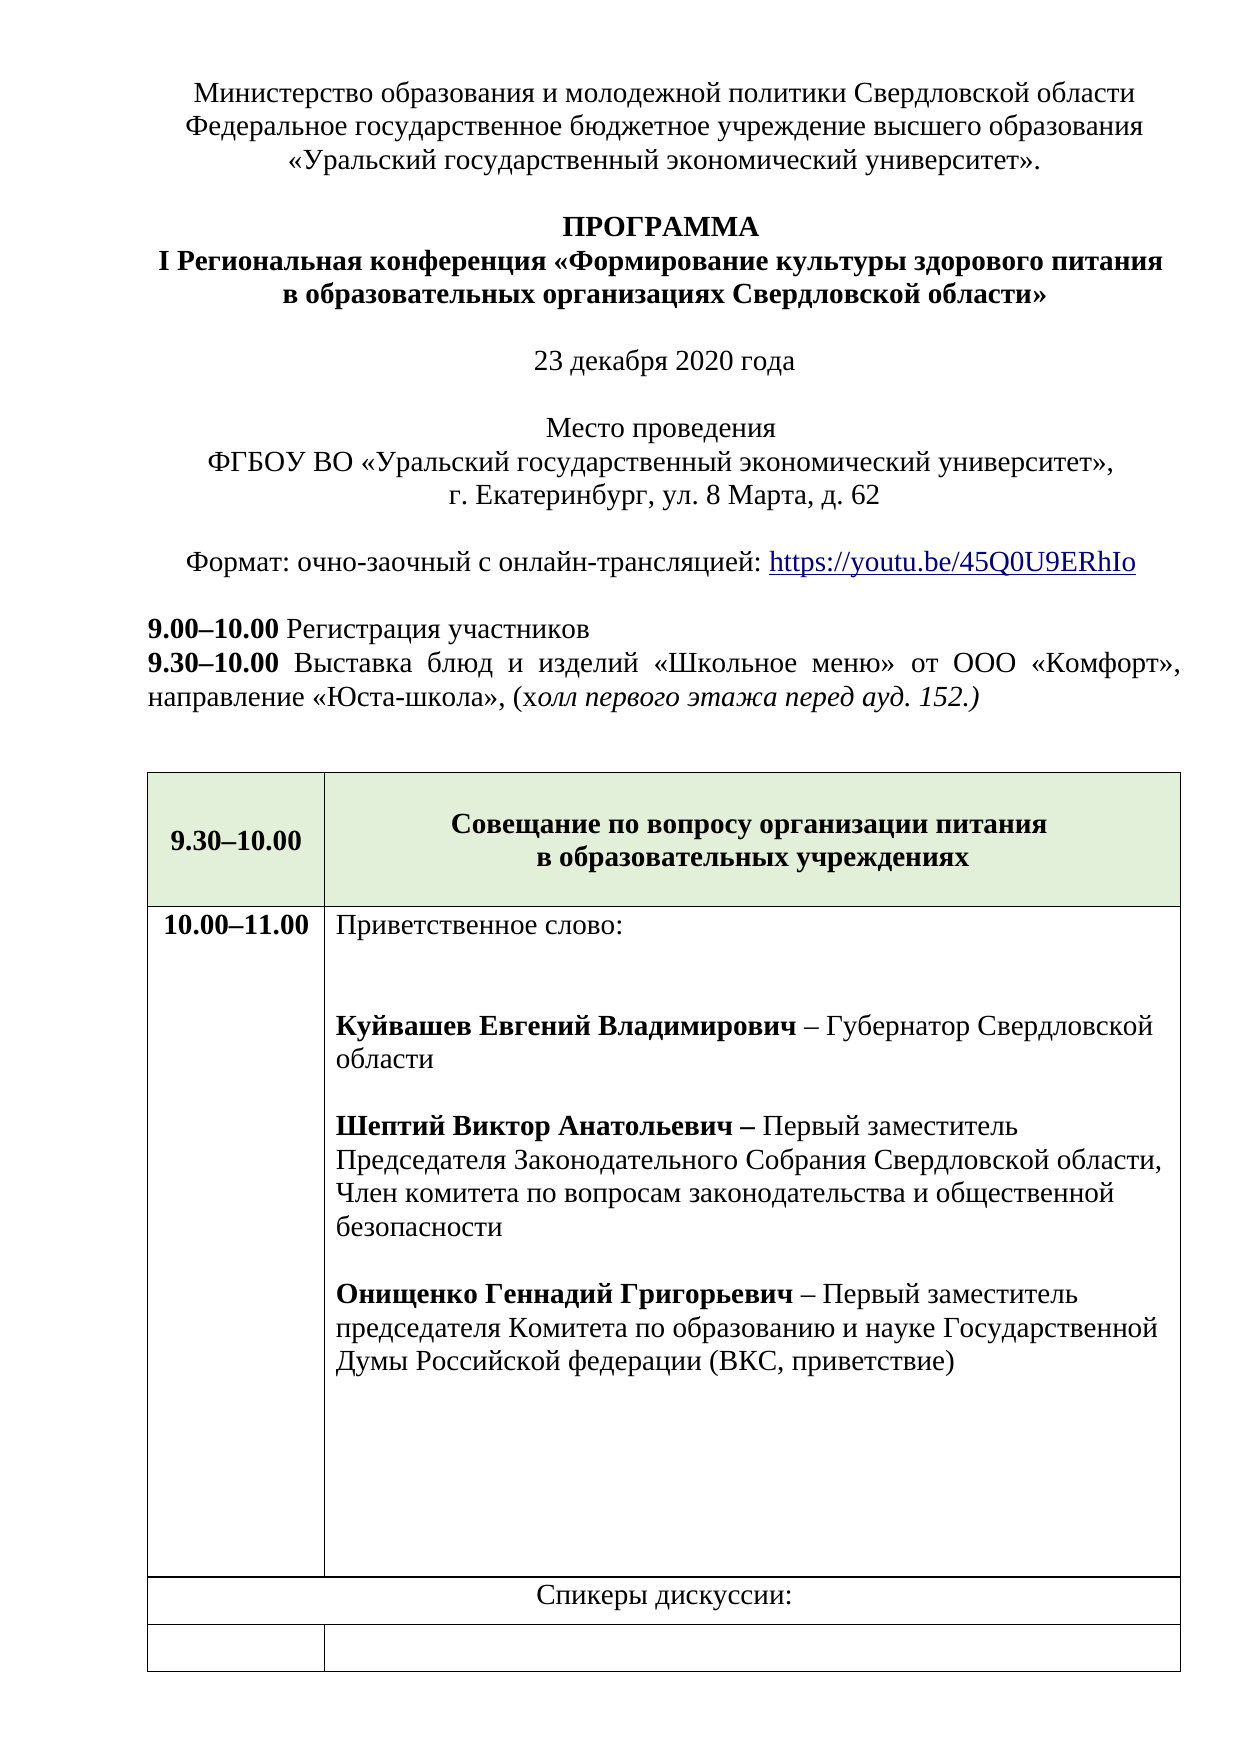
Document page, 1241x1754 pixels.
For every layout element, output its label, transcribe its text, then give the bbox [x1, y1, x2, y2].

table_cell Приветственное слово: Куйвашев Евгений Владимирович – Губернатор Свердловской области Шептий Виктор Анатольевич – Первый заместитель Председателя Законодательного Собрания Свердловской области, Член комитета по вопросам законодательства и общественной безопасности Онищенко Геннадий Григорьевич – Первый заместитель председателя Комитета по образованию и науке Государственной Думы Российской федерации (ВКС, приветствие) [325, 907, 1180, 1576]
text ПРОГРАММА [148, 209, 1181, 243]
text 23 декабря 2020 года [148, 343, 1181, 377]
table_cell Спикеры дискуссии: [148, 1578, 1180, 1623]
text Формат: очно-заочный с онлайн-трансляцией: https://youtu.be/45Q0U9ERhIo [148, 544, 1181, 578]
table_header 9.30–10.00 [148, 773, 324, 906]
text I Региональная конференция «Формирование культуры здорового питания в образовательных организациях Свердловской области» [148, 243, 1181, 310]
text Место проведения [148, 410, 1181, 444]
table_cell [148, 1625, 324, 1671]
table_header Совещание по вопросу организации питания в образовательных учреждениях [325, 773, 1180, 906]
text 9.00–10.00 Регистрация участников [148, 612, 1181, 645]
text Министерство образования и молодежной политики Свердловской области [148, 75, 1181, 108]
text 9.30–10.00 Выставка блюд и изделий «Школьное меню» от ООО «Комфорт», направление «Юста-школа», (холл первого этажа перед ауд. 152.) [148, 645, 1181, 712]
text г. Екатеринбург, ул. 8 Марта, д. 62 [148, 477, 1181, 511]
text ФГБОУ ВО «Уральский государственный экономический университет», [148, 444, 1181, 477]
table_cell 10.00–11.00 [148, 907, 324, 1576]
table_cell [325, 1625, 1180, 1671]
text Федеральное государственное бюджетное учреждение высшего образования «Уральский государственный экономический университет». [148, 108, 1181, 176]
